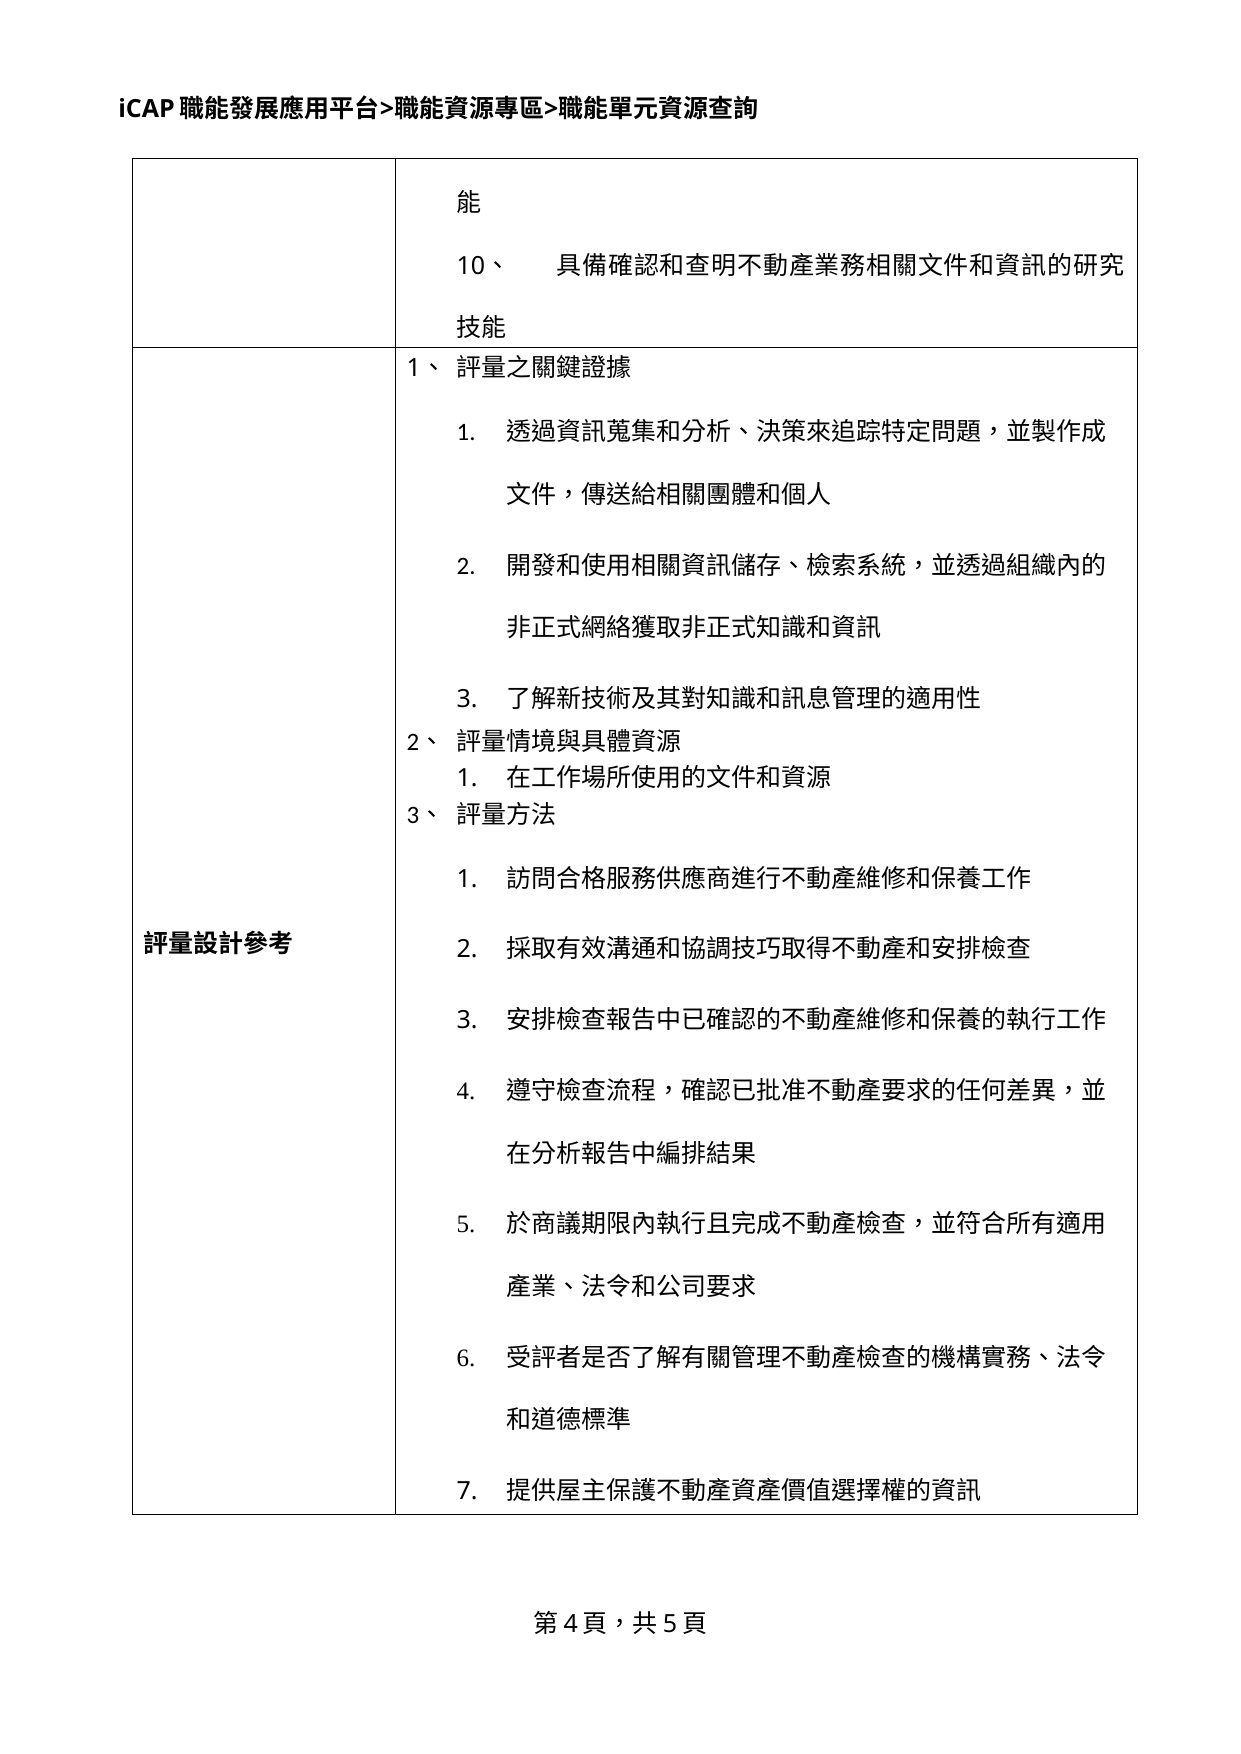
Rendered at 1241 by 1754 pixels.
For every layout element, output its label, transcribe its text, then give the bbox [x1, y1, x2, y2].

table_cell [133, 159, 395, 347]
table_cell 評量設計參考 [133, 348, 395, 1514]
table_cell 具備與不同社會、經濟文化背景和身心能力不同的人進行交流溝通能力 具備解讀法規和證照要求等文件的分析技能 規劃和進行不動產檢查相關的風險管理策略 具備取得資料庫、收發電子郵件和完成線上標準表格的電腦技能 具備分析狀況，和做符合法令及道德要求決策及問題處理技能 具備使用和解讀各式文件，包含法令、準備資訊和文件、準備正式和非正式信件、報告和申請表、完成標準表格等讀寫技能 具備執行檢查報告中已確認之維修和保養的協商技能 具備計算並解讀如維修和保養成本等數據的技能 具備計劃執行不動產維修和保養的規劃、組織和安排技能 具備確認和查明不動產業務相關文件和資訊的研究技能 [396, 159, 1137, 347]
table_cell 評量之關鍵證據 透過資訊蒐集和分析、決策來追踪特定問題，並製作成文件，傳送給相關團體和個人 開發和使用相關資訊儲存、檢索系統，並透過組織內的非正式網絡獲取非正式知識和資訊 了解新技術及其對知識和訊息管理的適用性 評量情境與具體資源 在工作場所使用的文件和資源 評量方法 訪問合格服務供應商進行不動產維修和保養工作 採取有效溝通和協調技巧取得不動產和安排檢查 安排檢查報告中已確認的不動產維修和保養的執行工作 遵守檢查流程，確認已批准不動產要求的任何差異，並在分析報告中編排結果 於商議期限內執行且完成不動產檢查，並符合所有適用產業、法令和公司要求 受評者是否了解有關管理不動產檢查的機構實務、法令和道德標準 提供屋主保護不動產資產價值選擇權的資訊 [396, 348, 1137, 1514]
